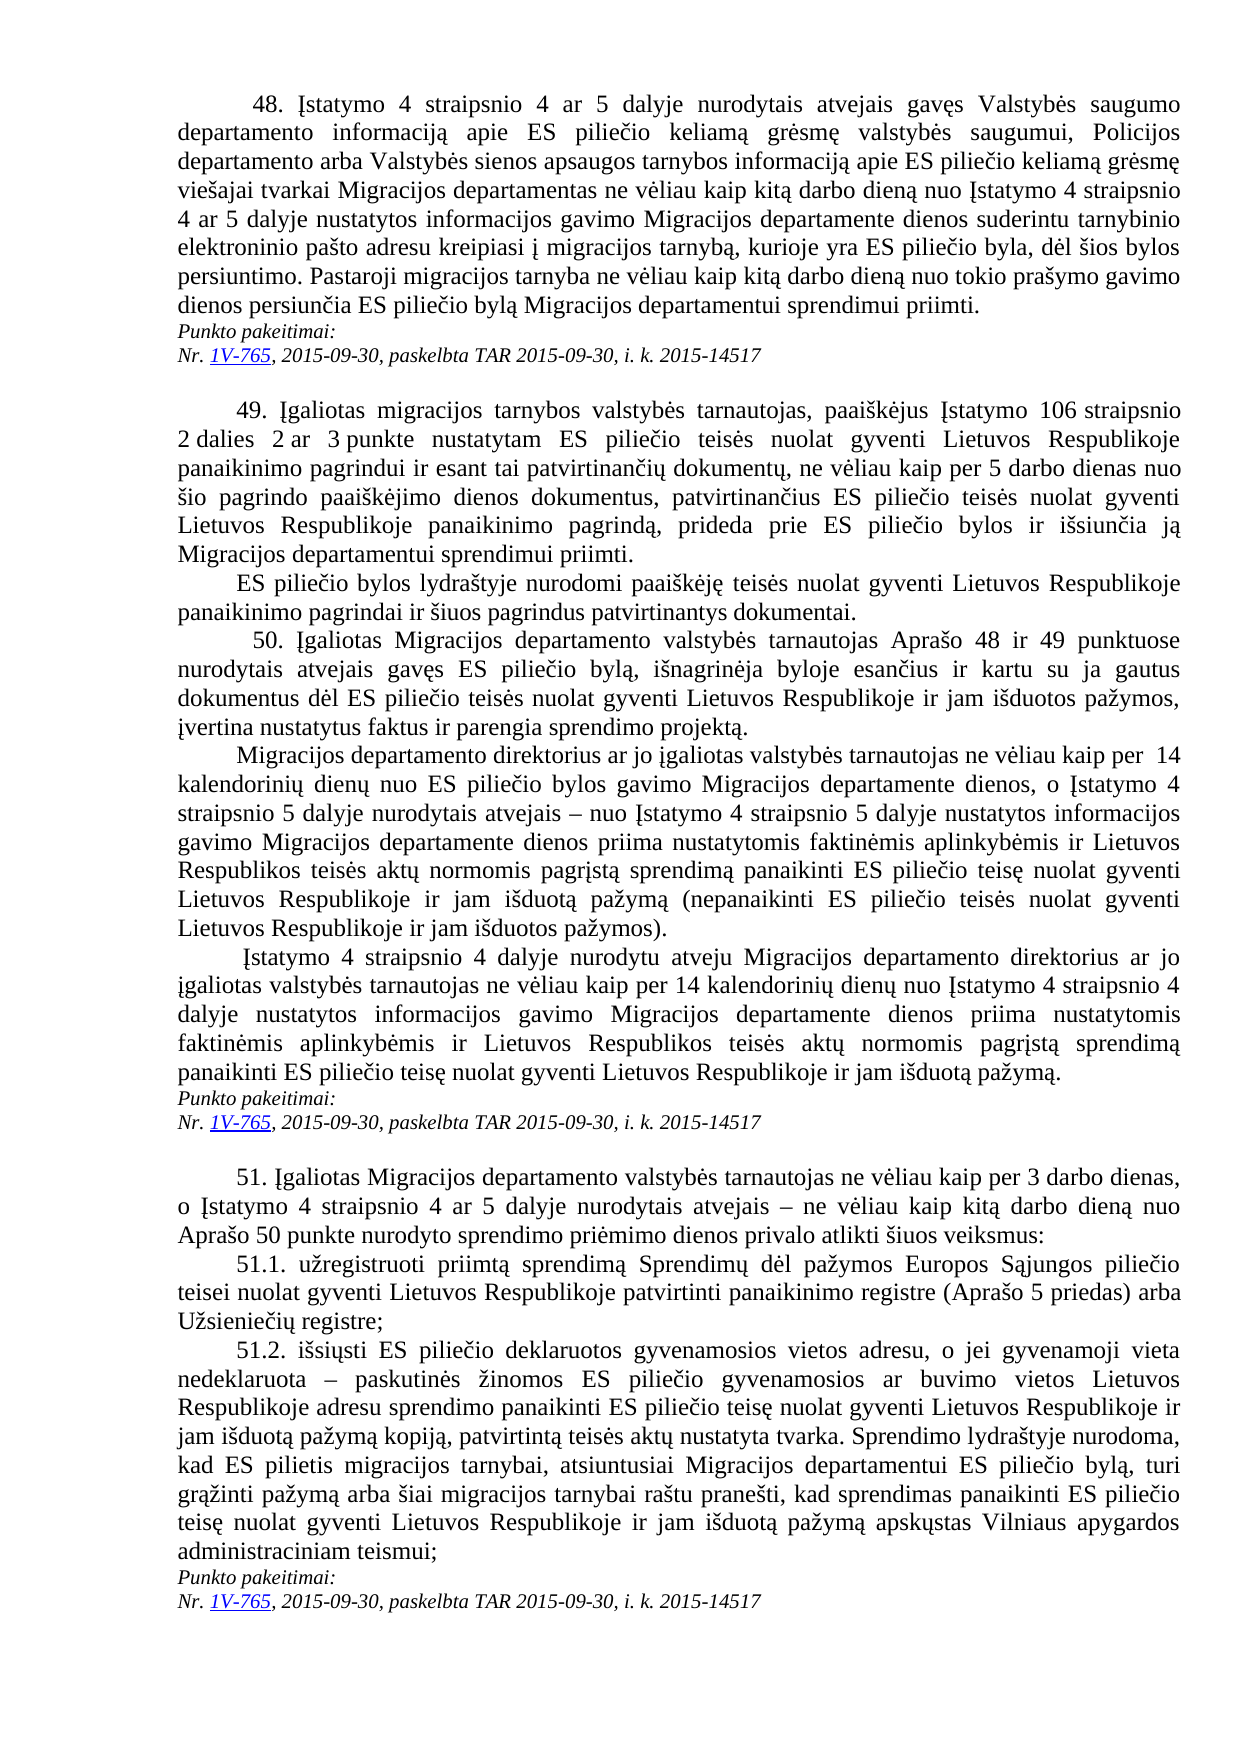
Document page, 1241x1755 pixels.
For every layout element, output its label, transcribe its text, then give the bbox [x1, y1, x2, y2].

text 51. Įgaliotas Migracijos departamento valstybės tarnautojas ne vėliau kaip per 3 darbo dienas, o Įstatymo 4 straipsnio 4 ar 5 dalyje nurodytais atvejais – ne vėliau kaip kitą darbo dieną nuo Aprašo 50 punkte nurodyto sprendimo priėmimo dienos privalo atlikti šiuos veiksmus: [177, 1162, 1181, 1249]
text 49. Įgaliotas migracijos tarnybos valstybės tarnautojas, paaiškėjus Įstatymo 106 straipsnio 2 dalies 2 ar 3 punkte nustatytam ES piliečio teisės nuolat gyventi Lietuvos Respublikoje panaikinimo pagrindui ir esant tai patvirtinančių dokumentų, ne vėliau kaip per 5 darbo dienas nuo šio pagrindo paaiškėjimo dienos dokumentus, patvirtinančius ES piliečio teisės nuolat gyventi Lietuvos Respublikoje panaikinimo pagrindą, prideda prie ES piliečio bylos ir išsiunčia ją Migracijos departamentui sprendimui priimti. [177, 396, 1181, 568]
text 48. Įstatymo 4 straipsnio 4 ar 5 dalyje nurodytais atvejais gavęs Valstybės saugumo departamento informaciją apie ES piliečio keliamą grėsmę valstybės saugumui, Policijos departamento arba Valstybės sienos apsaugos tarnybos informaciją apie ES piliečio keliamą grėsmę viešajai tvarkai Migracijos departamentas ne vėliau kaip kitą darbo dieną nuo Įstatymo 4 straipsnio 4 ar 5 dalyje nustatytos informacijos gavimo Migracijos departamente dienos suderintu tarnybinio elektroninio pašto adresu kreipiasi į migracijos tarnybą, kurioje yra ES piliečio byla, dėl šios bylos persiuntimo. Pastaroji migracijos tarnyba ne vėliau kaip kitą darbo dieną nuo tokio prašymo gavimo dienos persiunčia ES piliečio bylą Migracijos departamentui sprendimui priimti. [177, 89, 1181, 319]
text 51.2. išsiųsti ES piliečio deklaruotos gyvenamosios vietos adresu, o jei gyvenamoji vieta nedeklaruota – paskutinės žinomos ES piliečio gyvenamosios ar buvimo vietos Lietuvos Respublikoje adresu sprendimo panaikinti ES piliečio teisę nuolat gyventi Lietuvos Respublikoje ir jam išduotą pažymą kopiją, patvirtintą teisės aktų nustatyta tvarka. Sprendimo lydraštyje nurodoma, kad ES pilietis migracijos tarnybai, atsiuntusiai Migracijos departamentui ES piliečio bylą, turi grąžinti pažymą arba šiai migracijos tarnybai raštu pranešti, kad sprendimas panaikinti ES piliečio teisę nuolat gyventi Lietuvos Respublikoje ir jam išduotą pažymą apskųstas Vilniaus apygardos administraciniam teismui; [177, 1335, 1181, 1565]
text Migracijos departamento direktorius ar jo įgaliotas valstybės tarnautojas ne vėliau kaip per 14 kalendorinių dienų nuo ES piliečio bylos gavimo Migracijos departamente dienos, o Įstatymo 4 straipsnio 5 dalyje nurodytais atvejais – nuo Įstatymo 4 straipsnio 5 dalyje nustatytos informacijos gavimo Migracijos departamente dienos priima nustatytomis faktinėmis aplinkybėmis ir Lietuvos Respublikos teisės aktų normomis pagrįstą sprendimą panaikinti ES piliečio teisę nuolat gyventi Lietuvos Respublikoje ir jam išduotą pažymą (nepanaikinti ES piliečio teisės nuolat gyventi Lietuvos Respublikoje ir jam išduotos pažymos). [177, 741, 1181, 942]
text Nr. 1V-765, 2015-09-30, paskelbta TAR 2015-09-30, i. k. 2015-14517 [177, 1109, 1181, 1134]
text Nr. 1V-765, 2015-09-30, paskelbta TAR 2015-09-30, i. k. 2015-14517 [177, 1589, 1181, 1613]
text Punkto pakeitimai: [177, 1565, 1181, 1589]
text 51.1. užregistruoti priimtą sprendimą Sprendimų dėl pažymos Europos Sąjungos piliečio teisei nuolat gyventi Lietuvos Respublikoje patvirtinti panaikinimo registre (Aprašo 5 priedas) arba Užsieniečių registre; [177, 1249, 1181, 1335]
text Nr. 1V-765, 2015-09-30, paskelbta TAR 2015-09-30, i. k. 2015-14517 [177, 343, 1181, 367]
text ES piliečio bylos lydraštyje nurodomi paaiškėję teisės nuolat gyventi Lietuvos Respublikoje panaikinimo pagrindai ir šiuos pagrindus patvirtinantys dokumentai. [177, 568, 1181, 626]
text 50. Įgaliotas Migracijos departamento valstybės tarnautojas Aprašo 48 ir 49 punktuose nurodytais atvejais gavęs ES piliečio bylą, išnagrinėja byloje esančius ir kartu su ja gautus dokumentus dėl ES piliečio teisės nuolat gyventi Lietuvos Respublikoje ir jam išduotos pažymos, įvertina nustatytus faktus ir parengia sprendimo projektą. [177, 626, 1181, 741]
text Punkto pakeitimai: [177, 1086, 1181, 1109]
text Punkto pakeitimai: [177, 319, 1181, 343]
text Įstatymo 4 straipsnio 4 dalyje nurodytu atveju Migracijos departamento direktorius ar jo įgaliotas valstybės tarnautojas ne vėliau kaip per 14 kalendorinių dienų nuo Įstatymo 4 straipsnio 4 dalyje nustatytos informacijos gavimo Migracijos departamente dienos priima nustatytomis faktinėmis aplinkybėmis ir Lietuvos Respublikos teisės aktų normomis pagrįstą sprendimą panaikinti ES piliečio teisę nuolat gyventi Lietuvos Respublikoje ir jam išduotą pažymą. [177, 942, 1181, 1086]
